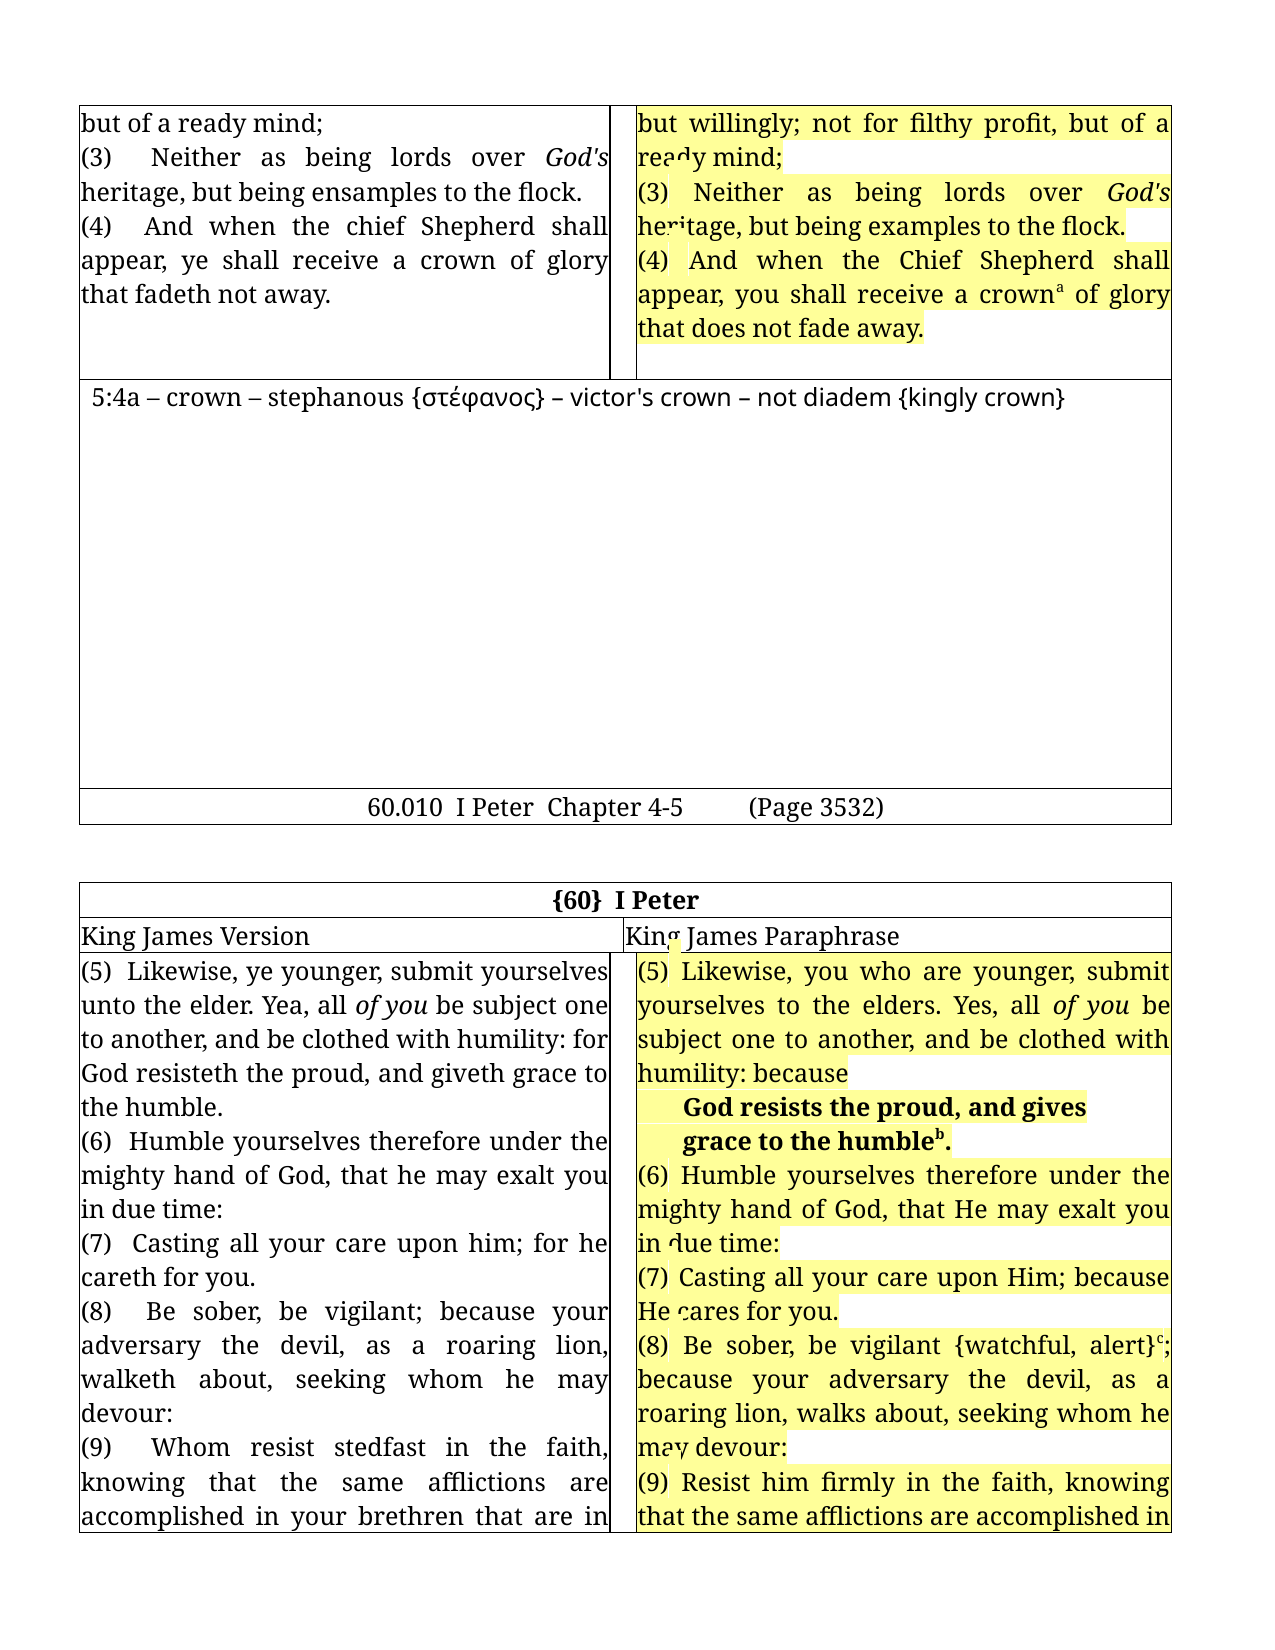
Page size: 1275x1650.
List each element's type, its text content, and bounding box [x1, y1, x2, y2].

table_cell [611, 106, 636, 378]
table_cell but of a ready mind; (3) Neither as being lords over God's heritage, but being ensamples to the flock. (4) And when the chief Shepherd shall appear, ye shall receive a crown of glory that fadeth not away. [80, 106, 609, 378]
table_cell (5) Likewise, you who are younger, submit yourselves to the elders. Yes, all of you be subject one to another, and be clothed with humility: because God resists the proud, and gives grace to the humbleb. (6) Humble yourselves therefore under the mighty hand of God, that He may exalt you in due time: (7) Casting all your care upon Him; because He cares for you. (8) Be sober, be vigilant {watchful, alert}c; because your adversary the devil, as a roaring lion, walks about, seeking whom he may devour: (9) Resist him firmly in the faith, knowing that the same afflictions are accomplished in [637, 953, 1171, 1532]
table_cell [611, 953, 636, 1532]
table_cell 60.010 I Peter Chapter 4-5 (Page 3532) [80, 789, 1171, 823]
table_header {60} I Peter [80, 883, 1171, 917]
table_cell King James Paraphrase [624, 918, 1171, 952]
table_cell but willingly; not for filthy profit, but of a ready mind; (3) Neither as being lords over God's heritage, but being examples to the flock. (4) And when the Chief Shepherd shall appear, you shall receive a crowna of glory that does not fade away. [637, 106, 1171, 378]
table_cell 5:4a – crown – stephanous {στέφανος} – victor's crown – not diadem {kingly crown} [80, 380, 1171, 788]
table_cell (5) Likewise, ye younger, submit yourselves unto the elder. Yea, all of you be subject one to another, and be clothed with humility: for God resisteth the proud, and giveth grace to the humble. (6) Humble yourselves therefore under the mighty hand of God, that he may exalt you in due time: (7) Casting all your care upon him; for he careth for you. (8) Be sober, be vigilant; because your adversary the devil, as a roaring lion, walketh about, seeking whom he may devour: (9) Whom resist stedfast in the faith, knowing that the same afflictions are accomplished in your brethren that are in [80, 953, 609, 1532]
table_cell King James Version [80, 918, 623, 952]
